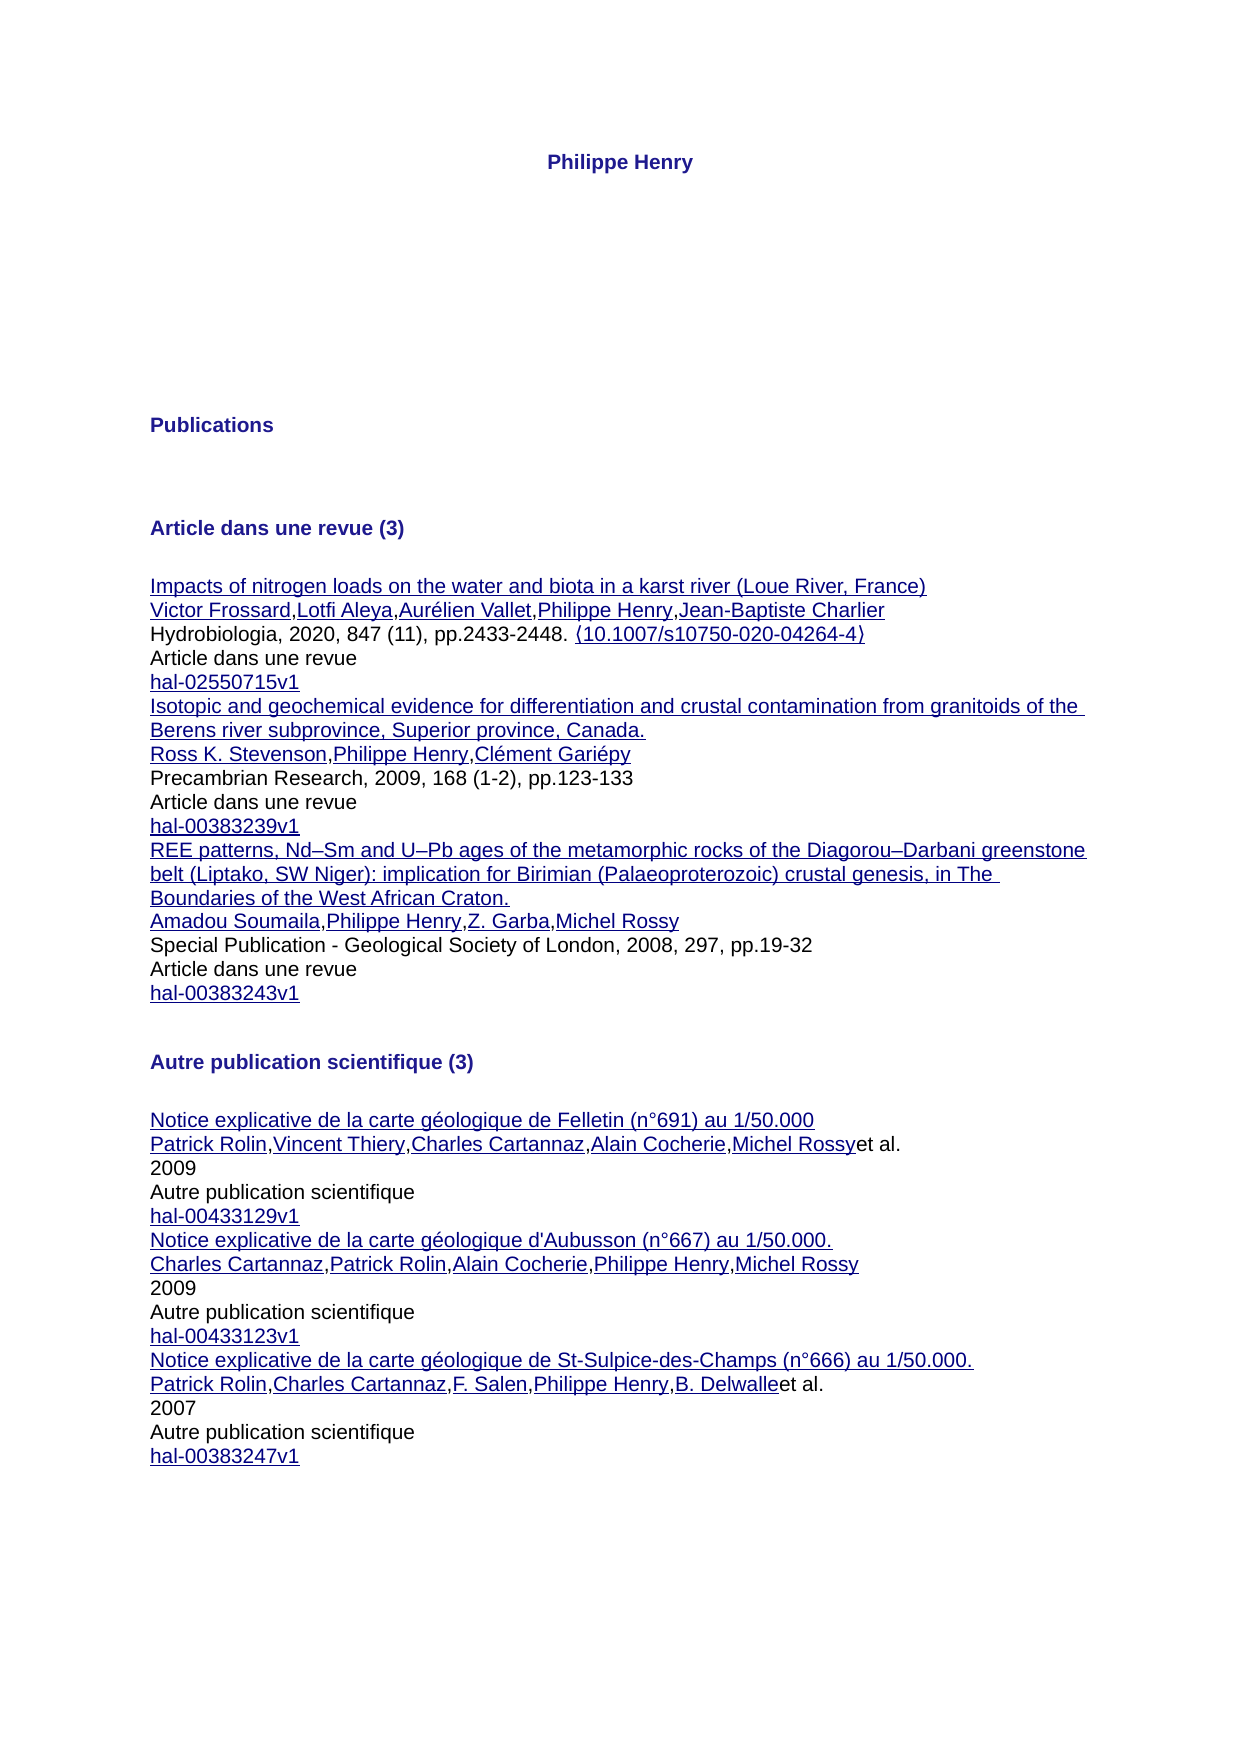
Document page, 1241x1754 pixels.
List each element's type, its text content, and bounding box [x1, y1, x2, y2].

table_cell Notice explicative de la carte géologique d'Aubusson (n°667) au 1/50.000. Charles Cartannaz,Patrick Rolin,Alain Cocherie,Philippe Henry,Michel Rossy 2009 Autre publication scientifique hal-00433123v1 [150, 1228, 1090, 1348]
table_header Notice explicative de la carte géologique de Felletin (n°691) au 1/50.000 Patrick Rolin,Vincent Thiery,Charles Cartannaz,Alain Cocherie,Michel Rossyet al. 2009 Autre publication scientifique hal-00433129v1 [150, 1108, 1090, 1228]
table_cell Isotopic and geochemical evidence for differentiation and crustal contamination from granitoids of the Berens river subprovince, Superior province, Canada. Ross K. Stevenson,Philippe Henry,Clément Gariépy Precambrian Research, 2009, 168 (1-2), pp.123-133 Article dans une revue hal-00383239v1 [150, 694, 1090, 837]
subtitle Article dans une revue (3) [150, 516, 1090, 539]
subtitle Autre publication scientifique (3) [150, 1050, 1090, 1074]
subtitle Publications [150, 412, 1090, 436]
table_cell REE patterns, Nd–Sm and U–Pb ages of the metamorphic rocks of the Diagorou–Darbani greenstone belt (Liptako, SW Niger): implication for Birimian (Palaeoproterozoic) crustal genesis, in The Boundaries of the West African Craton. Amadou Soumaila,Philippe Henry,Z. Garba,Michel Rossy Special Publication - Geological Society of London, 2008, 297, pp.19-32 Article dans une revue hal-00383243v1 [150, 838, 1090, 1005]
table_header Impacts of nitrogen loads on the water and biota in a karst river (Loue River, France) Victor Frossard,Lotfi Aleya,Aurélien Vallet,Philippe Henry,Jean-Baptiste Charlier Hydrobiologia, 2020, 847 (11), pp.2433-2448. ⟨10.1007/s10750-020-04264-4⟩ Article dans une revue hal-02550715v1 [150, 574, 1090, 694]
table_cell Notice explicative de la carte géologique de St-Sulpice-des-Champs (n°666) au 1/50.000. Patrick Rolin,Charles Cartannaz,F. Salen,Philippe Henry,B. Delwalleet al. 2007 Autre publication scientifique hal-00383247v1 [150, 1348, 1090, 1468]
subtitle Philippe Henry [150, 150, 1090, 174]
